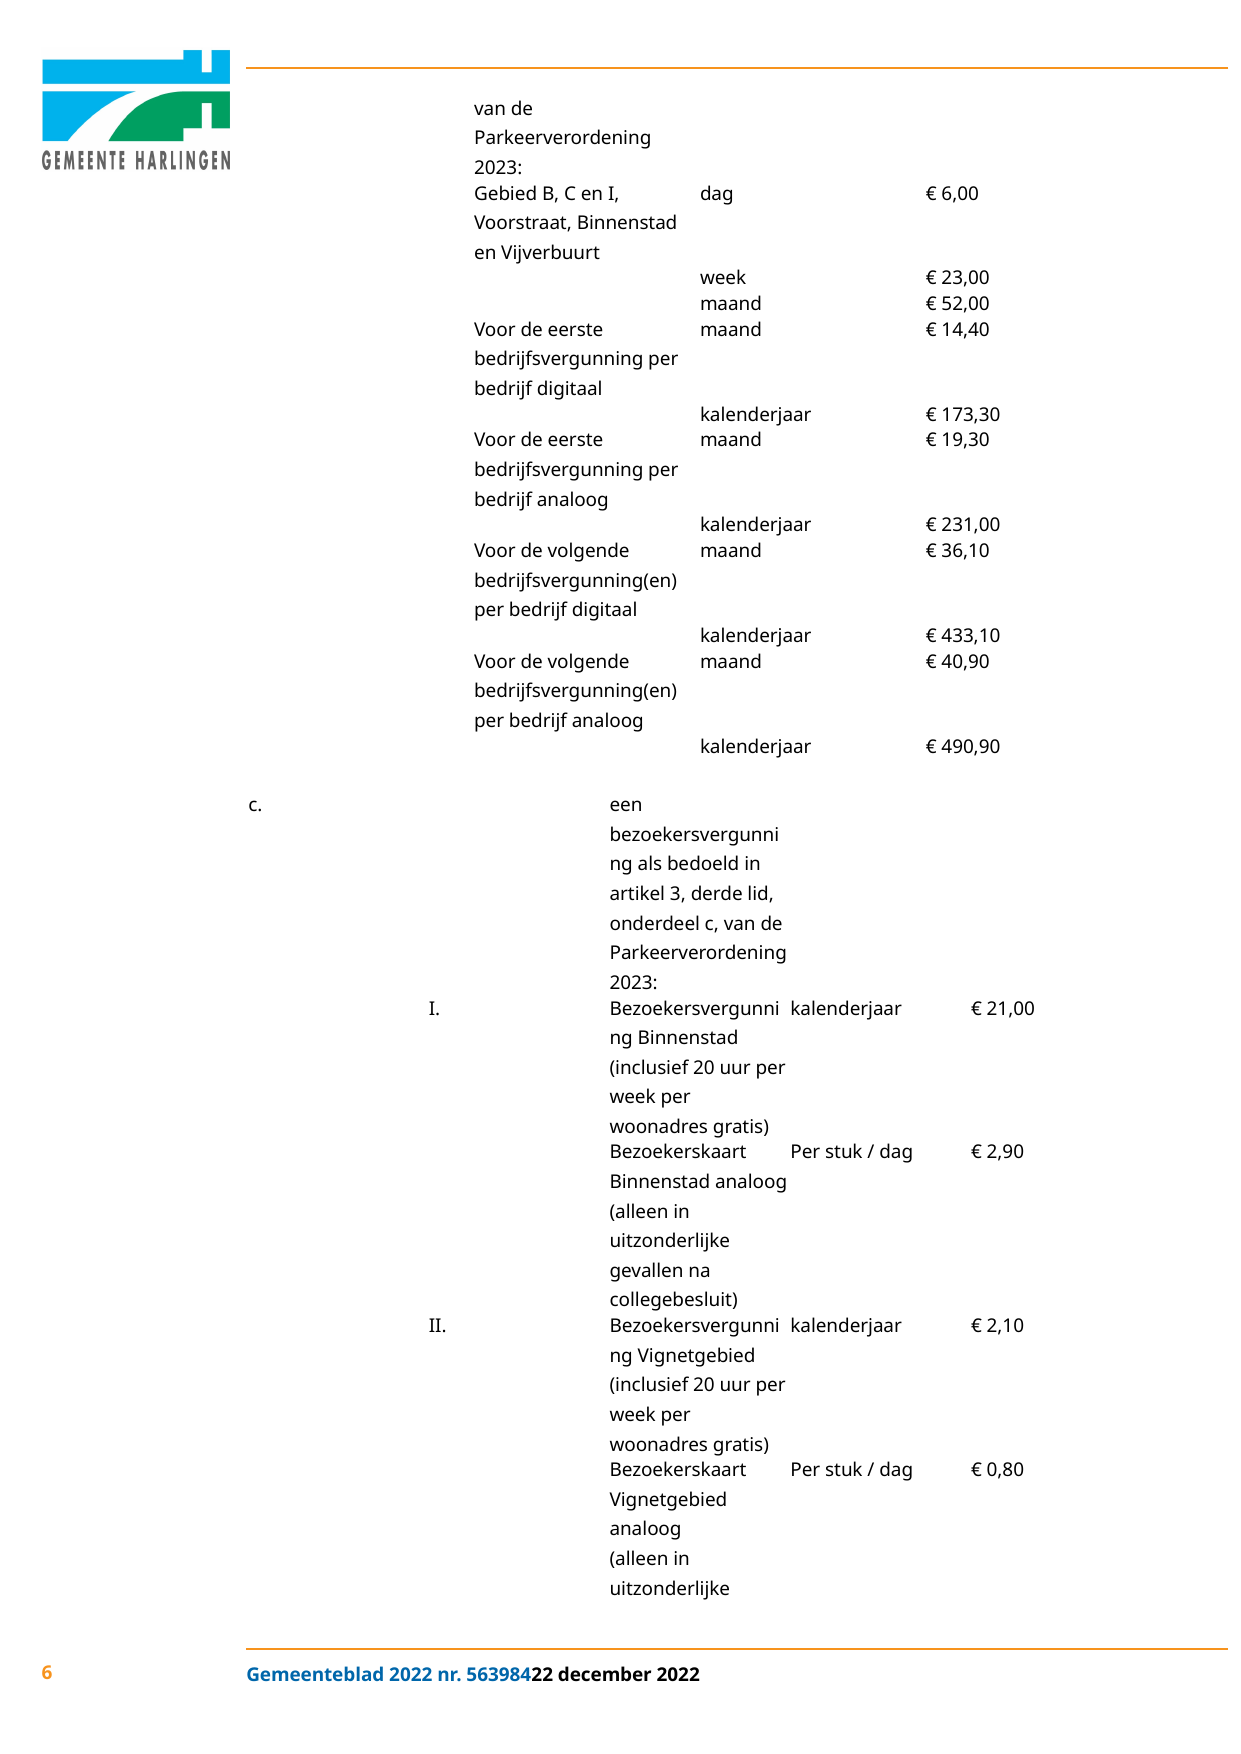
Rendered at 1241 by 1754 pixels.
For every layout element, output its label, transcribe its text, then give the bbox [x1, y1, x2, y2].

table_cell € 14,40 [926, 316, 1152, 401]
table_cell II. [429, 1313, 609, 1456]
table_cell [429, 1139, 609, 1312]
table_cell kalenderjaar [790, 1313, 971, 1456]
table_cell maand [700, 290, 926, 316]
table_header c. [248, 791, 429, 995]
table_header een bezoekersvergunning als bedoeld in artikel 3, derde lid, onderdeel c, van de Parkeerverordening 2023: [609, 791, 790, 995]
table_cell [248, 316, 474, 401]
table_cell Bezoekerskaart Binnenstad analoog (alleen in uitzonderlijke gevallen na collegebesluit) [609, 1139, 790, 1312]
table_cell Bezoekerskaart Vignetgebied analoog (alleen in uitzonderlijke [609, 1456, 790, 1601]
table_cell [248, 537, 474, 622]
table_cell maand [700, 537, 926, 622]
table_cell € 6,00 [926, 180, 1152, 264]
table_header [700, 95, 926, 180]
table_cell kalenderjaar [700, 401, 926, 427]
table_cell Voor de volgende bedrijfsvergunning(en) per bedrijf digitaal [474, 537, 700, 622]
table_header [971, 791, 1152, 995]
table_header van de Parkeerverordening 2023: [474, 95, 700, 180]
picture [41, 47, 231, 172]
table_cell Bezoekersvergunning Binnenstad (inclusief 20 uur per week per woonadres gratis) [609, 995, 790, 1139]
table_cell € 433,10 [926, 622, 1152, 648]
table_cell [474, 733, 700, 758]
table_cell [474, 401, 700, 427]
table_cell maand [700, 316, 926, 401]
table_cell [248, 290, 474, 316]
table_cell Per stuk / dag [790, 1139, 971, 1312]
table_cell [248, 1139, 429, 1312]
table_cell [248, 180, 474, 264]
table_cell [248, 995, 429, 1139]
table_cell [474, 622, 700, 648]
table_cell € 40,90 [926, 648, 1152, 733]
table_cell Bezoekersvergunning Vignetgebied (inclusief 20 uur per week per woonadres gratis) [609, 1313, 790, 1456]
table_cell [248, 648, 474, 733]
table_cell kalenderjaar [700, 512, 926, 537]
table_cell [429, 1456, 609, 1601]
table_cell [248, 1456, 429, 1601]
table_cell € 21,00 [971, 995, 1152, 1139]
table_cell € 0,80 [971, 1456, 1152, 1601]
table_header [926, 95, 1152, 180]
table_cell € 2,10 [971, 1313, 1152, 1456]
table_cell € 231,00 [926, 512, 1152, 537]
table_cell [248, 622, 474, 648]
table_cell week [700, 265, 926, 290]
table_cell € 36,10 [926, 537, 1152, 622]
table_cell [474, 265, 700, 290]
table_cell € 23,00 [926, 265, 1152, 290]
table_header [790, 791, 971, 995]
table_cell [248, 427, 474, 512]
table_cell dag [700, 180, 926, 264]
table_cell Voor de eerste bedrijfsvergunning per bedrijf digitaal [474, 316, 700, 401]
table_cell € 52,00 [926, 290, 1152, 316]
table_header [248, 95, 474, 180]
table_cell [474, 290, 700, 316]
table_cell [248, 265, 474, 290]
table_header [429, 791, 609, 995]
table_cell kalenderjaar [700, 622, 926, 648]
table_cell I. [429, 995, 609, 1139]
table_cell € 490,90 [926, 733, 1152, 758]
table_cell maand [700, 648, 926, 733]
table_cell maand [700, 427, 926, 512]
table_cell € 19,30 [926, 427, 1152, 512]
table_cell [474, 512, 700, 537]
table_cell [248, 1313, 429, 1456]
table_cell [248, 733, 474, 758]
table_cell Gebied B, C en I, Voorstraat, Binnenstad en Vijverbuurt [474, 180, 700, 264]
table_cell [248, 401, 474, 427]
table_cell [248, 512, 474, 537]
table_cell Voor de eerste bedrijfsvergunning per bedrijf analoog [474, 427, 700, 512]
table_cell Per stuk / dag [790, 1456, 971, 1601]
table_cell Voor de volgende bedrijfsvergunning(en) per bedrijf analoog [474, 648, 700, 733]
table_cell € 173,30 [926, 401, 1152, 427]
table_cell kalenderjaar [700, 733, 926, 758]
table_cell kalenderjaar [790, 995, 971, 1139]
table_cell € 2,90 [971, 1139, 1152, 1312]
